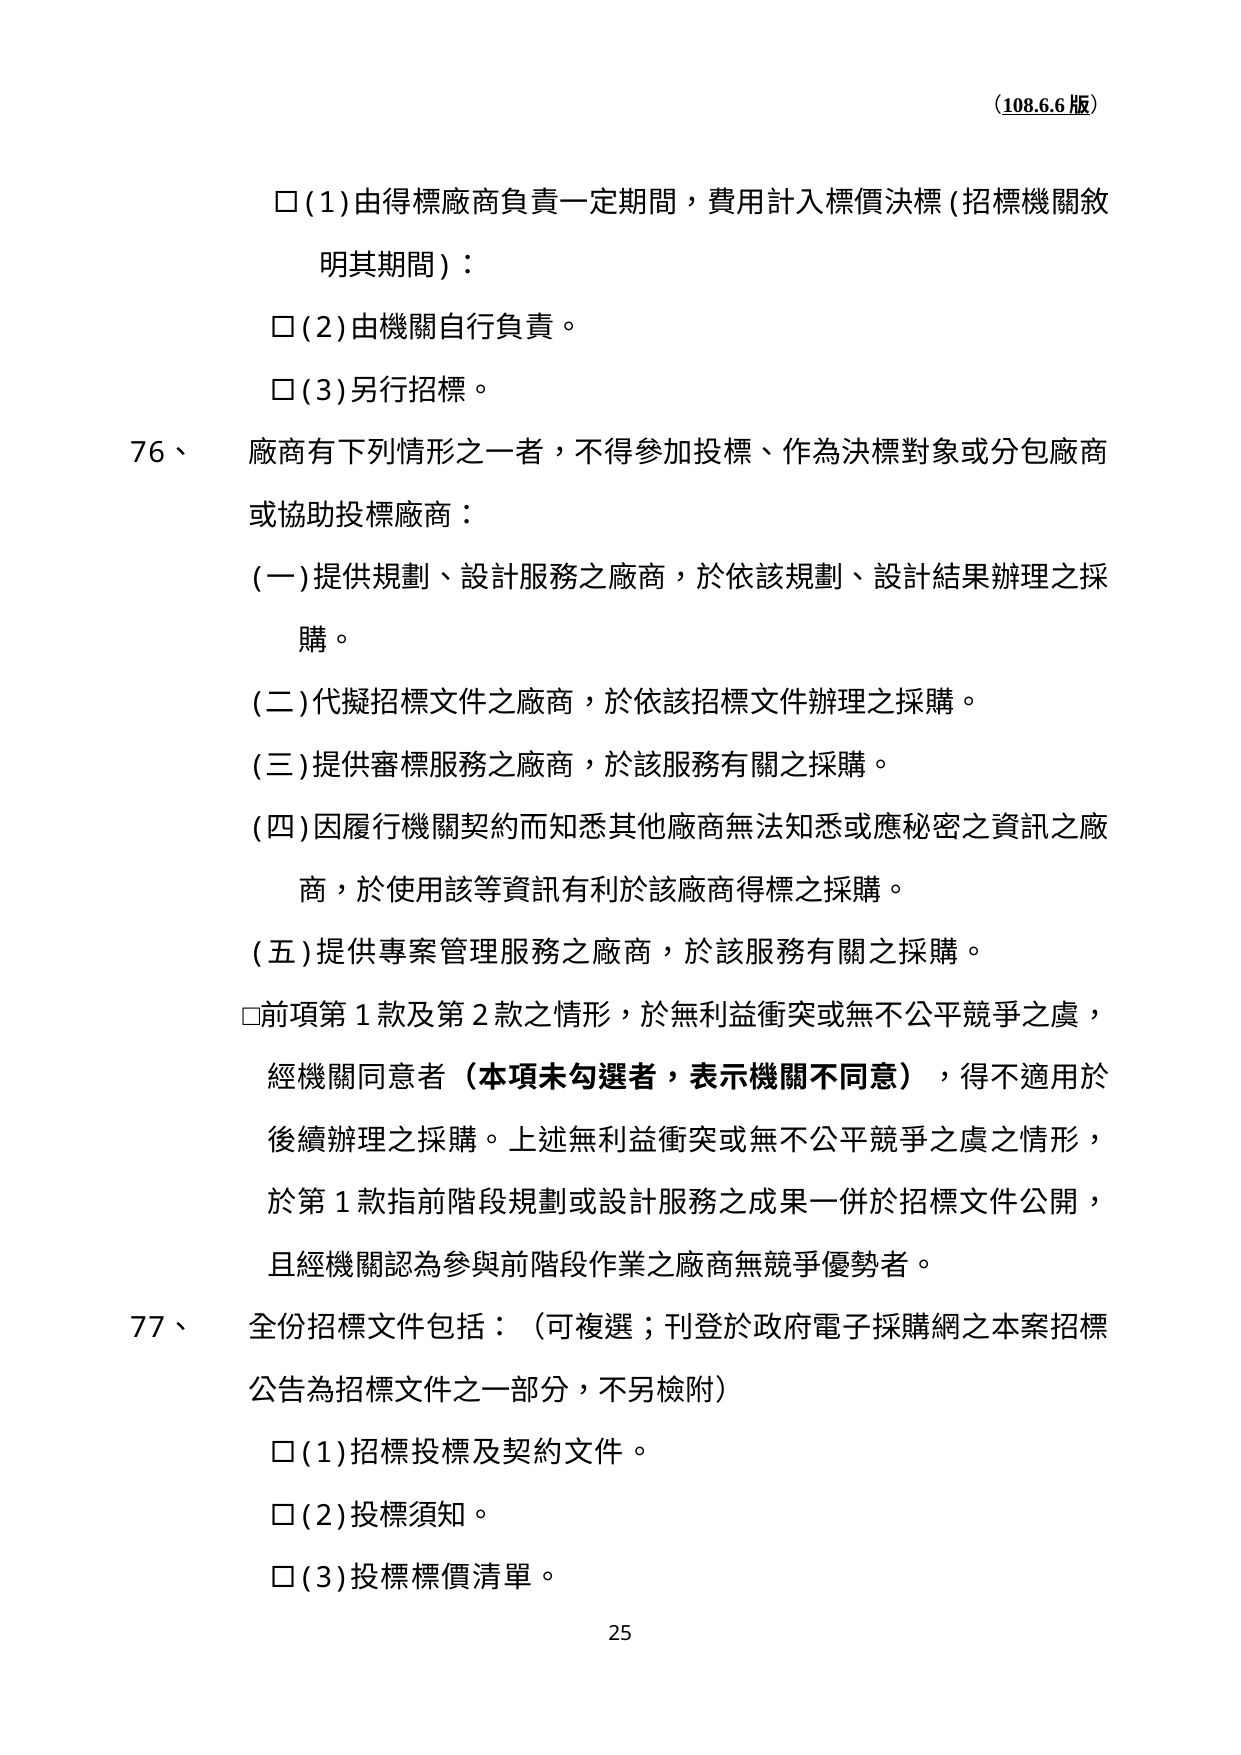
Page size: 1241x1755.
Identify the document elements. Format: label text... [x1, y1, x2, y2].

text (2)投標須知。 [130, 1471, 1110, 1533]
text (一)提供規劃、設計服務之廠商，於依該規劃、設計結果辦理之採購。 [248, 533, 1110, 658]
list 廠商有下列情形之一者，不得參加投標、作為決標對象或分包廠商或協助投標廠商： [130, 408, 1110, 533]
text (四)因履行機關契約而知悉其他廠商無法知悉或應秘密之資訊之廠商，於使用該等資訊有利於該廠商得標之採購。 [248, 783, 1110, 908]
text (三)提供審標服務之廠商，於該服務有關之採購。 [248, 721, 1110, 783]
text (2)由機關自行負責。 [130, 283, 1110, 346]
text (1)由得標廠商負責一定期間，費用計入標價決標(招標機關敘明其期間)： [130, 158, 1110, 283]
text (3)投標標價清單。 [130, 1533, 1110, 1596]
list 全份招標文件包括：（可複選；刊登於政府電子採購網之本案招標公告為招標文件之一部分，不另檢附） [130, 1283, 1110, 1408]
text □前項第1款及第2款之情形，於無利益衝突或無不公平競爭之虞，經機關同意者（本項未勾選者，表示機關不同意），得不適用於後續辦理之採購。上述無利益衝突或無不公平競爭之虞之情形，於第1款指前階段規劃或設計服務之成果一併於招標文件公開，且經機關認為參與前階段作業之廠商無競爭優勢者。 [242, 971, 1110, 1283]
text (二)代擬招標文件之廠商，於依該招標文件辦理之採購。 [248, 658, 1110, 721]
text (五)提供專案管理服務之廠商，於該服務有關之採購。 [248, 908, 1110, 971]
text (1)招標投標及契約文件。 [130, 1408, 1110, 1471]
text (3)另行招標。 [130, 346, 1110, 408]
